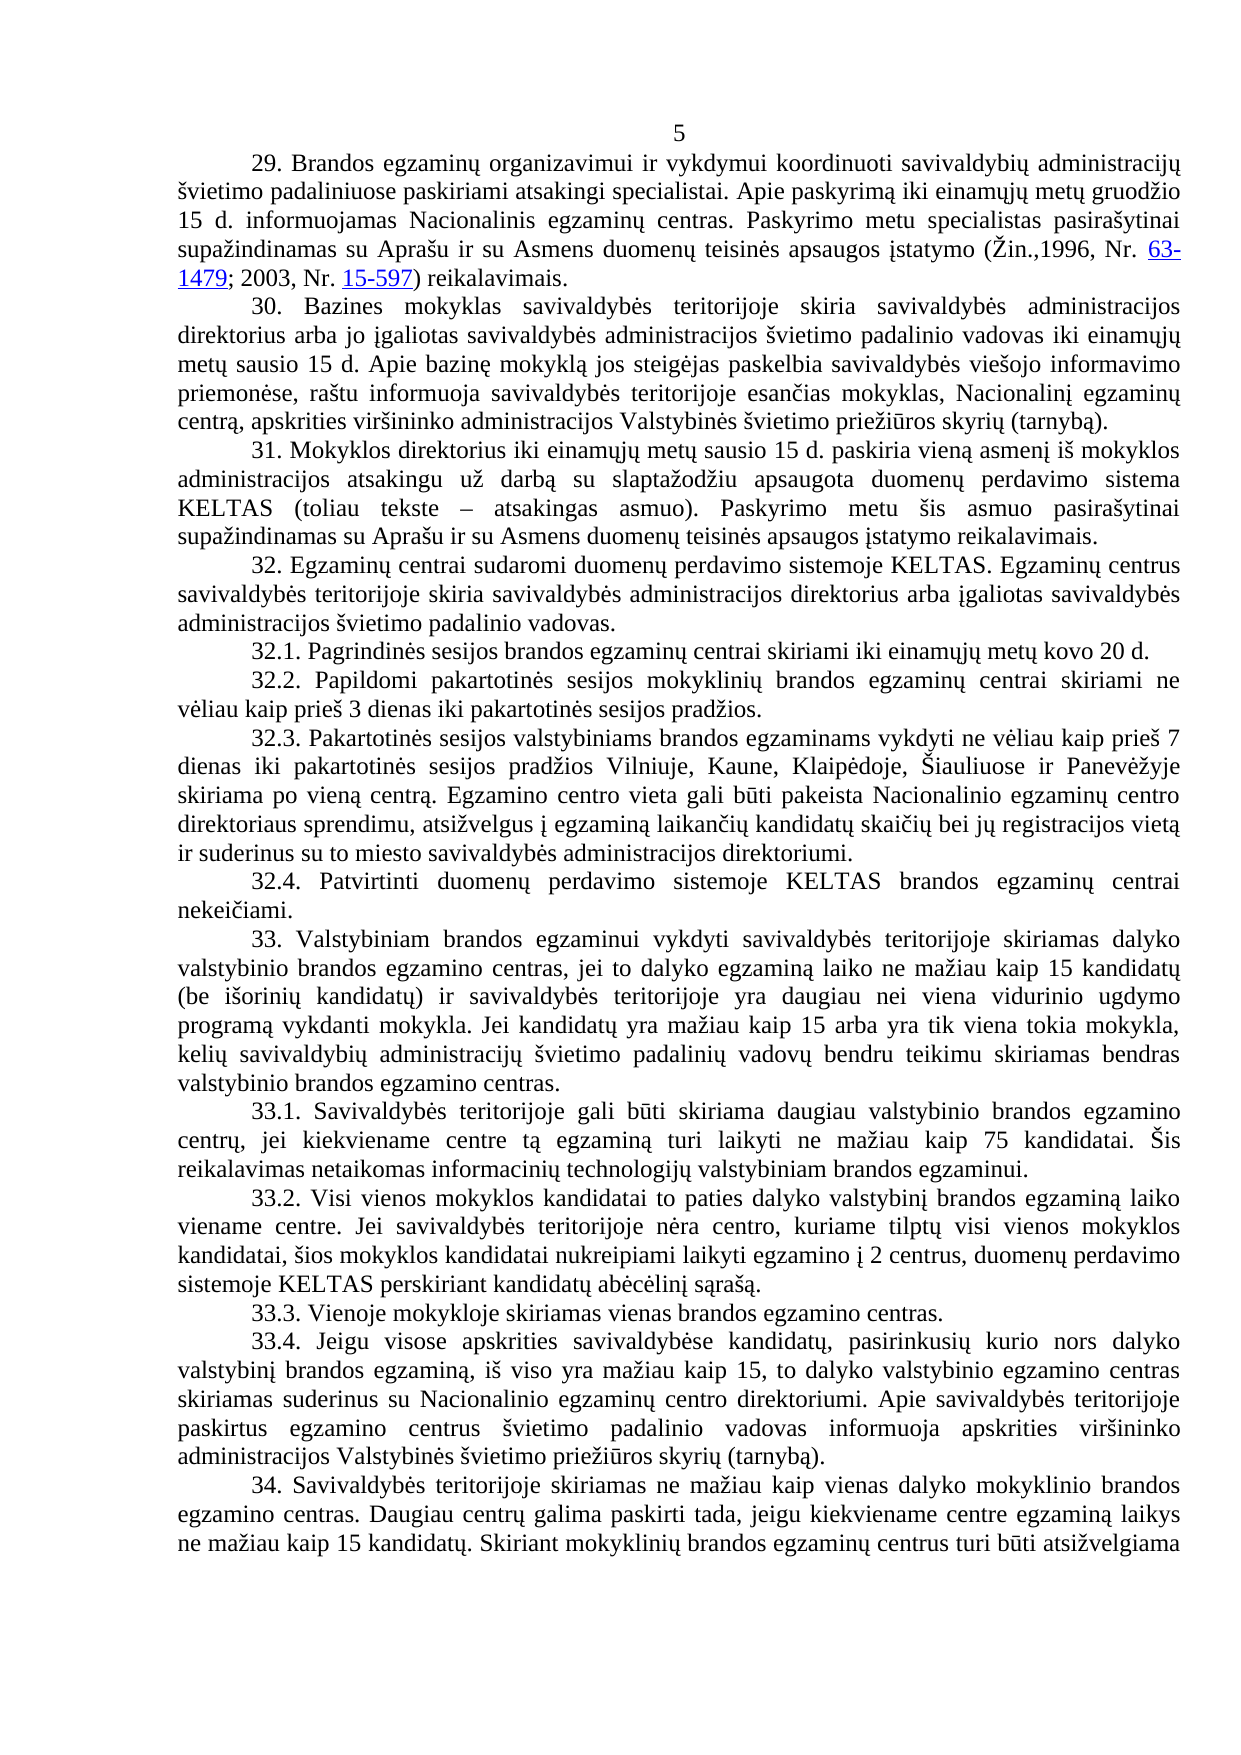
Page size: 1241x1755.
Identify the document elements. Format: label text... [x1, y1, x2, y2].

text 33.3. Vienoje mokykloje skiriamas vienas brandos egzamino centras. [177, 1298, 1181, 1326]
text 33. Valstybiniam brandos egzaminui vykdyti savivaldybės teritorijoje skiriamas dalyko valstybinio brandos egzamino centras, jei to dalyko egzaminą laiko ne mažiau kaip 15 kandidatų (be išorinių kandidatų) ir savivaldybės teritorijoje yra daugiau nei viena vidurinio ugdymo programą vykdanti mokykla. Jei kandidatų yra mažiau kaip 15 arba yra tik viena tokia mokykla, kelių savivaldybių administracijų švietimo padalinių vadovų bendru teikimu skiriamas bendras valstybinio brandos egzamino centras. [177, 924, 1181, 1096]
text 31. Mokyklos direktorius iki einamųjų metų sausio 15 d. paskiria vieną asmenį iš mokyklos administracijos atsakingu už darbą su slaptažodžiu apsaugota duomenų perdavimo sistema KELTAS (toliau tekste – atsakingas asmuo). Paskyrimo metu šis asmuo pasirašytinai supažindinamas su Aprašu ir su Asmens duomenų teisinės apsaugos įstatymo reikalavimais. [177, 435, 1181, 550]
text 30. Bazines mokyklas savivaldybės teritorijoje skiria savivaldybės administracijos direktorius arba jo įgaliotas savivaldybės administracijos švietimo padalinio vadovas iki einamųjų metų sausio 15 d. Apie bazinę mokyklą jos steigėjas paskelbia savivaldybės viešojo informavimo priemonėse, raštu informuoja savivaldybės teritorijoje esančias mokyklas, Nacionalinį egzaminų centrą, apskrities viršininko administracijos Valstybinės švietimo priežiūros skyrių (tarnybą). [177, 291, 1181, 435]
text 33.2. Visi vienos mokyklos kandidatai to paties dalyko valstybinį brandos egzaminą laiko viename centre. Jei savivaldybės teritorijoje nėra centro, kuriame tilptų visi vienos mokyklos kandidatai, šios mokyklos kandidatai nukreipiami laikyti egzamino į 2 centrus, duomenų perdavimo sistemoje KELTAS perskiriant kandidatų abėcėlinį sąrašą. [177, 1183, 1181, 1298]
text 29. Brandos egzaminų organizavimui ir vykdymui koordinuoti savivaldybių administracijų švietimo padaliniuose paskiriami atsakingi specialistai. Apie paskyrimą iki einamųjų metų gruodžio 15 d. informuojamas Nacionalinis egzaminų centras. Paskyrimo metu specialistas pasirašytinai supažindinamas su Aprašu ir su Asmens duomenų teisinės apsaugos įstatymo (Žin.,1996, Nr. 63-1479; 2003, Nr. 15-597) reikalavimais. [177, 148, 1181, 291]
text 34. Savivaldybės teritorijoje skiriamas ne mažiau kaip vienas dalyko mokyklinio brandos egzamino centras. Daugiau centrų galima paskirti tada, jeigu kiekviename centre egzaminą laikys ne mažiau kaip 15 kandidatų. Skiriant mokyklinių brandos egzaminų centrus turi būti atsižvelgiama [177, 1470, 1181, 1556]
text 33.1. Savivaldybės teritorijoje gali būti skiriama daugiau valstybinio brandos egzamino centrų, jei kiekviename centre tą egzaminą turi laikyti ne mažiau kaip 75 kandidatai. Šis reikalavimas netaikomas informacinių technologijų valstybiniam brandos egzaminui. [177, 1096, 1181, 1183]
text 33.4. Jeigu visose apskrities savivaldybėse kandidatų, pasirinkusių kurio nors dalyko valstybinį brandos egzaminą, iš viso yra mažiau kaip 15, to dalyko valstybinio egzamino centras skiriamas suderinus su Nacionalinio egzaminų centro direktoriumi. Apie savivaldybės teritorijoje paskirtus egzamino centrus švietimo padalinio vadovas informuoja apskrities viršininko administracijos Valstybinės švietimo priežiūros skyrių (tarnybą). [177, 1326, 1181, 1470]
text 32. Egzaminų centrai sudaromi duomenų perdavimo sistemoje KELTAS. Egzaminų centrus savivaldybės teritorijoje skiria savivaldybės administracijos direktorius arba įgaliotas savivaldybės administracijos švietimo padalinio vadovas. [177, 550, 1181, 636]
text 32.4. Patvirtinti duomenų perdavimo sistemoje KELTAS brandos egzaminų centrai nekeičiami. [177, 866, 1181, 924]
text 32.3. Pakartotinės sesijos valstybiniams brandos egzaminams vykdyti ne vėliau kaip prieš 7 dienas iki pakartotinės sesijos pradžios Vilniuje, Kaune, Klaipėdoje, Šiauliuose ir Panevėžyje skiriama po vieną centrą. Egzamino centro vieta gali būti pakeista Nacionalinio egzaminų centro direktoriaus sprendimu, atsižvelgus į egzaminą laikančių kandidatų skaičių bei jų registracijos vietą ir suderinus su to miesto savivaldybės administracijos direktoriumi. [177, 723, 1181, 866]
text 32.2. Papildomi pakartotinės sesijos mokyklinių brandos egzaminų centrai skiriami ne vėliau kaip prieš 3 dienas iki pakartotinės sesijos pradžios. [177, 665, 1181, 723]
text 32.1. Pagrindinės sesijos brandos egzaminų centrai skiriami iki einamųjų metų kovo 20 d. [177, 636, 1181, 665]
